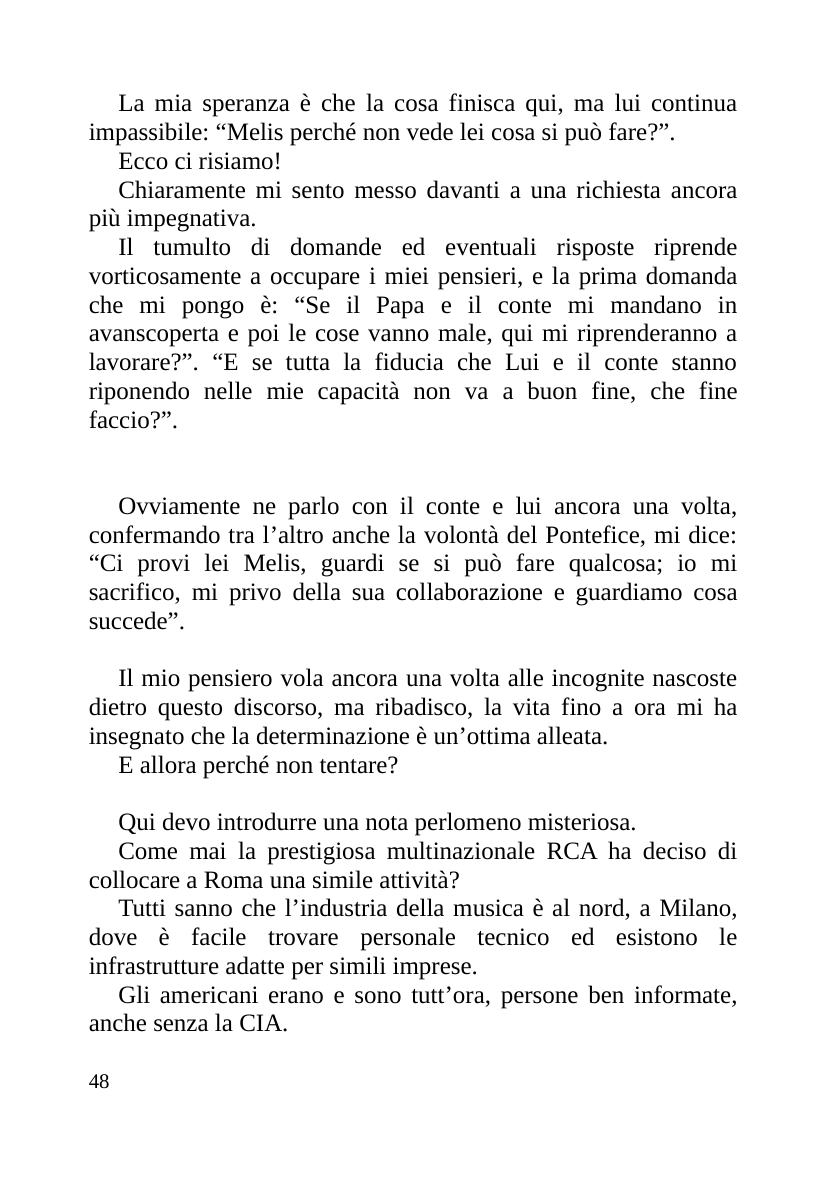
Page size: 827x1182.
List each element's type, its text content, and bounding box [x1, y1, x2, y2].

text Chiaramente mi sento messo davanti a una richiesta ancora più impegnativa. [88, 175, 738, 232]
text Il mio pensiero vola ancora una volta alle incognite nascoste dietro questo discorso, ma ribadisco, la vita fino a ora mi ha insegnato che la determinazione è un’ottima alleata. [88, 663, 738, 750]
text La mia speranza è che la cosa finisca qui, ma lui continua impassibile: “Melis perché non vede lei cosa si può fare?”. [88, 88, 738, 146]
text Come mai la prestigiosa multinazionale RCA ha deciso di collocare a Roma una simile attività? [88, 836, 738, 893]
text Tutti sanno che l’industria della musica è al nord, a Milano, dove è facile trovare personale tecnico ed esistono le infrastrutture adatte per simili imprese. [88, 893, 738, 980]
text Gli americani erano e sono tutt’ora, persone ben informate, anche senza la CIA. [88, 980, 738, 1037]
text E allora perché non tentare? [88, 750, 738, 778]
text Il tumulto di domande ed eventuali risposte riprende vorticosamente a occupare i miei pensieri, e la prima domanda che mi pongo è: “Se il Papa e il conte mi mandano in avanscoperta e poi le cose vanno male, qui mi riprenderanno a lavorare?”. “E se tutta la fiducia che Lui e il conte stanno riponendo nelle mie capacità non va a buon fine, che fine faccio?”. [88, 232, 738, 433]
text Qui devo introdurre una nota perlomeno misteriosa. [88, 807, 738, 836]
text Ecco ci risiamo! [88, 146, 738, 175]
text Ovviamente ne parlo con il conte e lui ancora una volta, confermando tra l’altro anche la volontà del Pontefice, mi dice: “Ci provi lei Melis, guardi se si può fare qualcosa; io mi sacrifico, mi privo della sua collaborazione e guardiamo cosa succede”. [88, 491, 738, 635]
